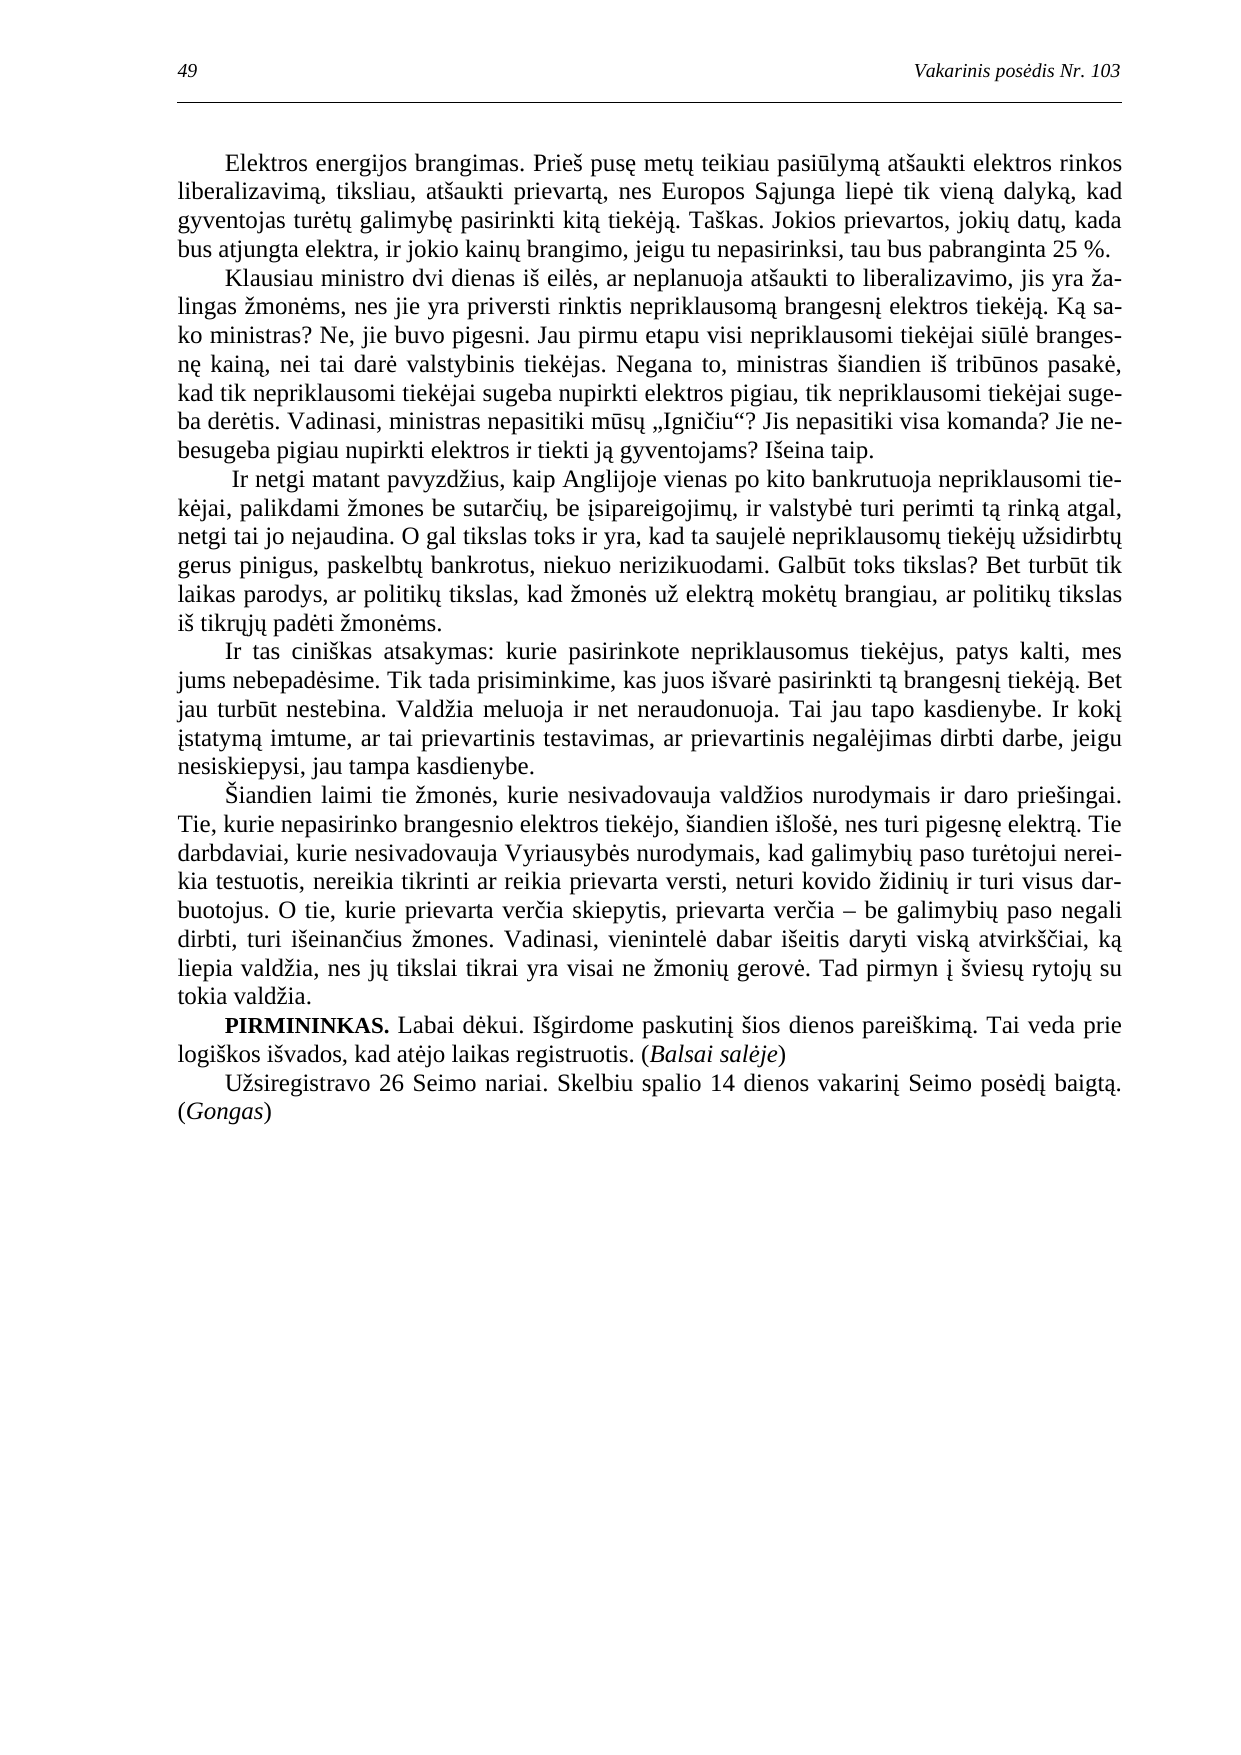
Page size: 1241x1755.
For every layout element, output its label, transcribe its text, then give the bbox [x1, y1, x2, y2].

text Ir net­gi ma­tant pa­vyz­džius, kaip An­gli­jo­je vie­nas po ki­to ban­kru­tuo­ja ne­pri­klau­so­mi tie­kė­jai, pa­lik­da­mi žmo­nes be su­tar­čių, be įsi­pa­rei­go­ji­mų, ir vals­ty­bė tu­ri per­im­ti tą rin­ką at­gal, net­gi tai jo ne­jau­di­na. O gal tiks­las toks ir yra, kad ta sau­je­lė ne­pri­klau­so­mų tie­kė­jų už­si­dirb­tų ge­rus pi­ni­gus, pa­skelb­tų ban­kro­tus, nie­kuo ne­ri­zi­kuo­da­mi. Gal­būt toks tiks­las? Bet tur­būt tik lai­kas pa­ro­dys, ar po­li­ti­kų tiks­las, kad žmo­nės už elek­trą mo­kė­tų bran­giau, ar po­li­ti­kų tiks­las iš tik­rų­jų pa­dė­ti žmo­nėms. [177, 464, 1122, 636]
text Klau­siau mi­nist­ro dvi die­nas iš ei­lės, ar ne­pla­nuo­ja at­šauk­ti to li­be­ra­li­za­vi­mo, jis yra ža­lin­gas žmo­nėms, nes jie yra pri­vers­ti rink­tis ne­pri­klau­so­mą bran­ges­nį elek­tros tie­kė­ją. Ką sa­ko mi­nist­ras? Ne, jie bu­vo pi­ges­ni. Jau pir­mu eta­pu vi­si ne­pri­klau­so­mi tie­kė­jai siū­lė bran­ges­nę kai­ną, nei tai da­rė vals­ty­bi­nis tie­kė­jas. Ne­ga­na to, mi­nist­ras šian­dien iš tri­bū­nos pa­sa­kė, kad tik ne­pri­klau­so­mi tie­kė­jai su­ge­ba nu­pirk­ti elek­tros pi­giau, tik ne­pri­klau­so­mi tie­kė­jai su­ge­ba de­rė­tis. Va­di­na­si, mi­nist­ras ne­pa­si­ti­ki mū­sų „Ig­ni­čiu“? Jis ne­pa­si­ti­ki vi­sa ko­man­da? Jie ne­be­su­ge­ba pi­giau nu­pirk­ti elek­tros ir tiek­ti ją gy­ven­to­jams? Iš­ei­na taip. [177, 263, 1122, 464]
text Už­si­re­gist­ra­vo 26 Sei­mo na­riai. Skel­biu spa­lio 14 die­nos va­ka­ri­nį Sei­mo po­sė­dį baig­tą. (Gon­gas) [177, 1068, 1122, 1125]
text Šian­dien lai­mi tie žmo­nės, ku­rie ne­si­va­do­vau­ja val­džios nu­ro­dy­mais ir da­ro prie­šin­gai. Tie, ku­rie ne­pa­si­rin­ko bran­ges­nio elek­tros tie­kė­jo, šian­dien iš­lo­šė, nes tu­ri pi­ges­nę elek­trą. Tie darb­da­viai, ku­rie ne­si­va­do­vau­ja Vy­riau­sy­bės nu­ro­dy­mais, kad ga­li­my­bių pa­so tu­rė­to­jui ne­rei­kia te­stuo­tis, ne­rei­kia tik­rin­ti ar rei­kia prie­var­ta vers­ti, ne­tu­ri ko­vi­do ži­di­nių ir tu­ri vi­sus dar­buo­to­jus. O tie, ku­rie prie­var­ta ver­čia skie­py­tis, prie­var­ta ver­čia – be ga­li­my­bių pa­so ne­ga­li dirb­ti, tu­ri iš­ei­nan­čius žmo­nes. Va­di­na­si, vie­nin­te­lė da­bar iš­ei­tis da­ry­ti vis­ką at­virkš­čiai, ką lie­pia val­džia, nes jų tiks­lai tik­rai yra vi­sai ne žmo­nių ge­ro­vė. Tad pir­myn į švie­sų ry­to­jų su to­kia val­džia. [177, 780, 1122, 1010]
text PIRMININKAS. La­bai dė­kui. Iš­gir­do­me pas­ku­ti­nį šios die­nos pa­reiš­ki­mą. Tai ve­da prie lo­giš­kos iš­va­dos, kad at­ėjo lai­kas re­gist­ruo­tis. (Bal­sai sa­lė­je) [177, 1010, 1122, 1068]
text Elek­tros ener­gi­jos bran­gi­mas. Prieš pu­sę me­tų tei­kiau pa­siū­ly­mą at­šauk­ti elek­tros rin­kos li­be­ra­li­za­vi­mą, tiks­liau, at­šauk­ti prie­var­tą, nes Eu­ro­pos Są­jun­ga lie­pė tik vie­ną da­ly­ką, kad gy­ven­to­jas tu­rė­tų ga­li­my­bę pa­si­rink­ti ki­tą tie­kė­ją. Taš­kas. Jo­kios prie­var­tos, jo­kių da­tų, ka­da bus at­jung­ta elek­tra, ir jo­kio kai­nų bran­gi­mo, jei­gu tu ne­pa­si­rink­si, tau bus pa­bran­gin­ta 25 %. [177, 148, 1122, 263]
text Ir tas ci­niš­kas at­sa­ky­mas: ku­rie pa­si­rin­ko­te ne­pri­klau­so­mus tie­kė­jus, pa­tys kal­ti, mes jums ne­be­pa­dė­si­me. Tik ta­da pri­si­min­ki­me, kas juos iš­va­rė pa­si­rink­ti tą bran­ges­nį tie­kė­ją. Bet jau tur­būt ne­ste­bi­na. Val­džia me­luo­ja ir net ne­rau­do­nuo­ja. Tai jau ta­po kas­die­ny­be. Ir ko­kį įsta­ty­mą im­tu­me, ar tai prie­var­ti­nis te­sta­vi­mas, ar prie­var­ti­nis ne­ga­lė­ji­mas dirb­ti dar­be, jei­gu ne­si­skie­py­si, jau tam­pa kas­die­ny­be. [177, 636, 1122, 780]
